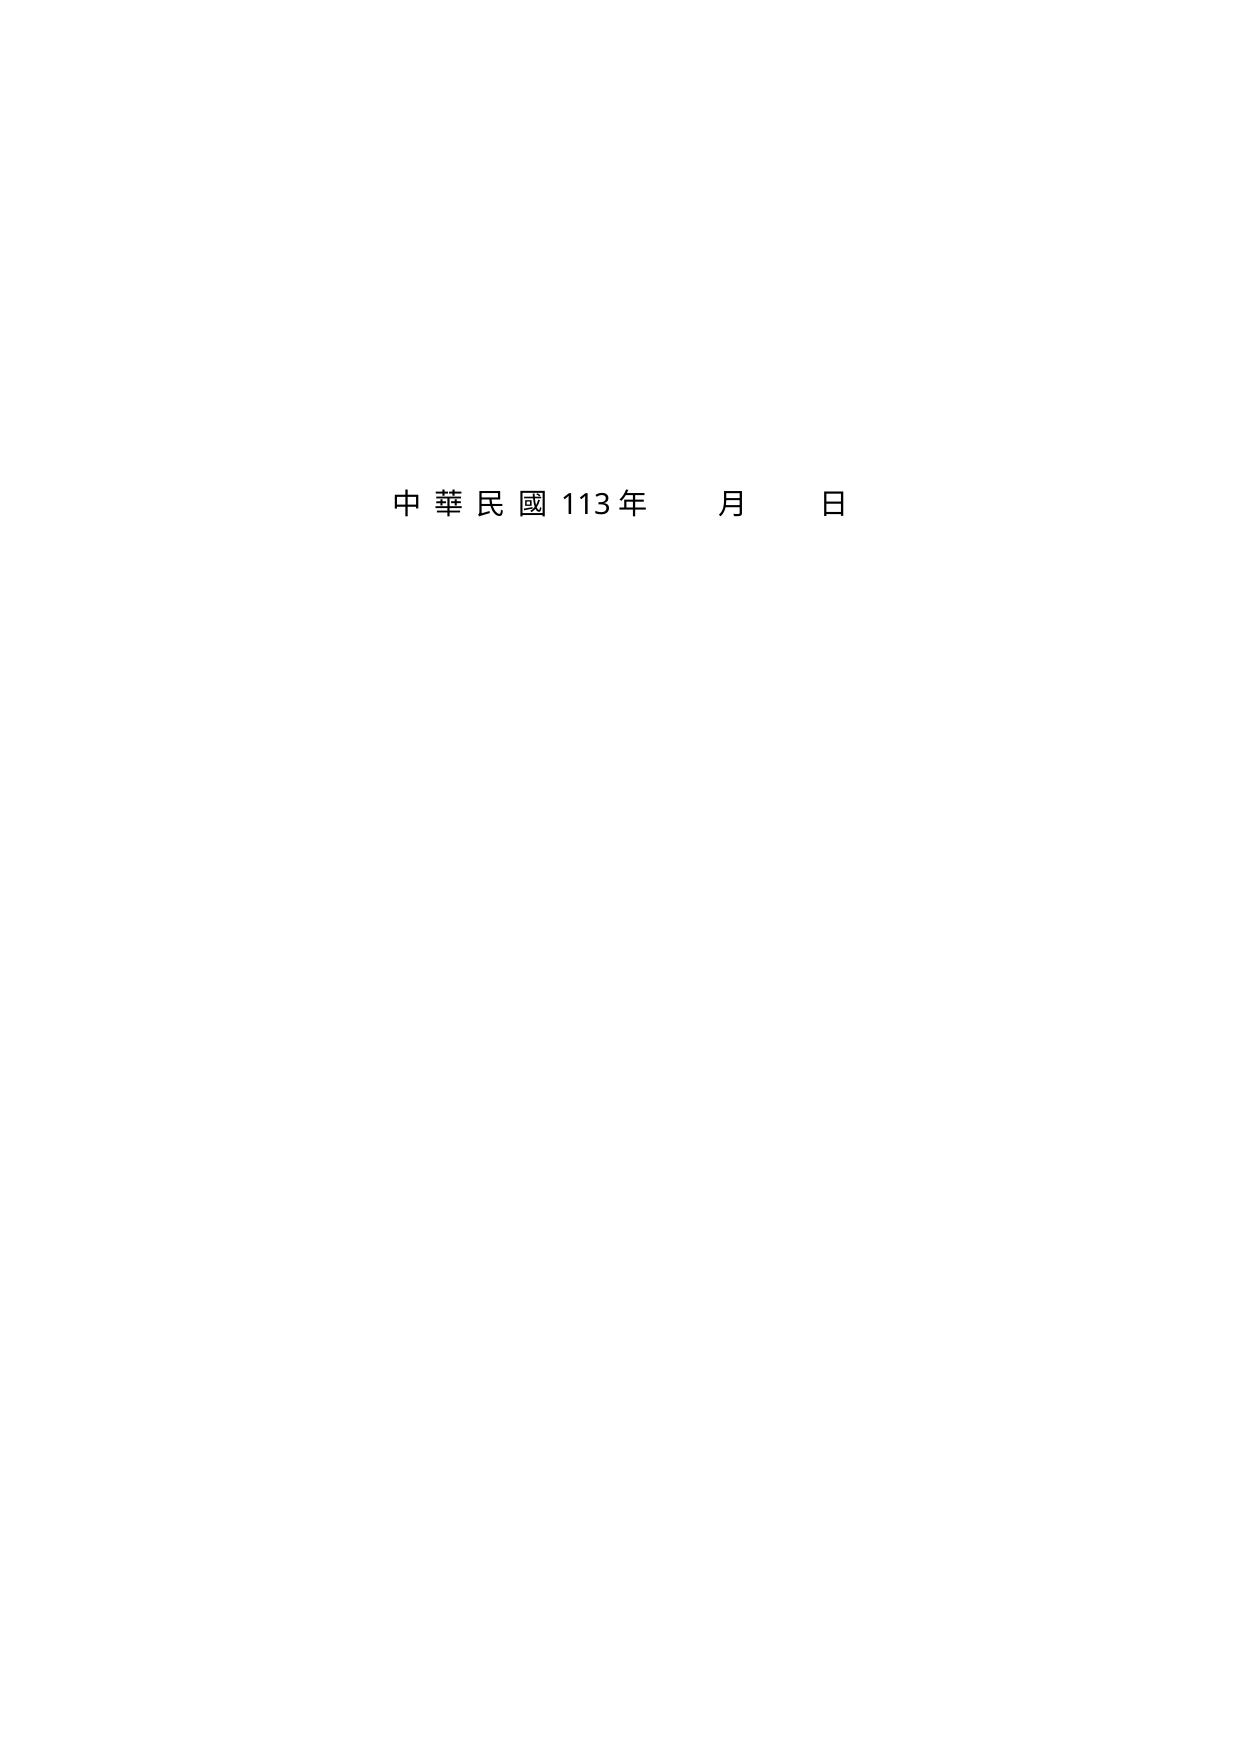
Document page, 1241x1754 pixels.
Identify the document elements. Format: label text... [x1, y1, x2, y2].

text 中 華 民 國 113 年 月 日 [187, 464, 1053, 539]
